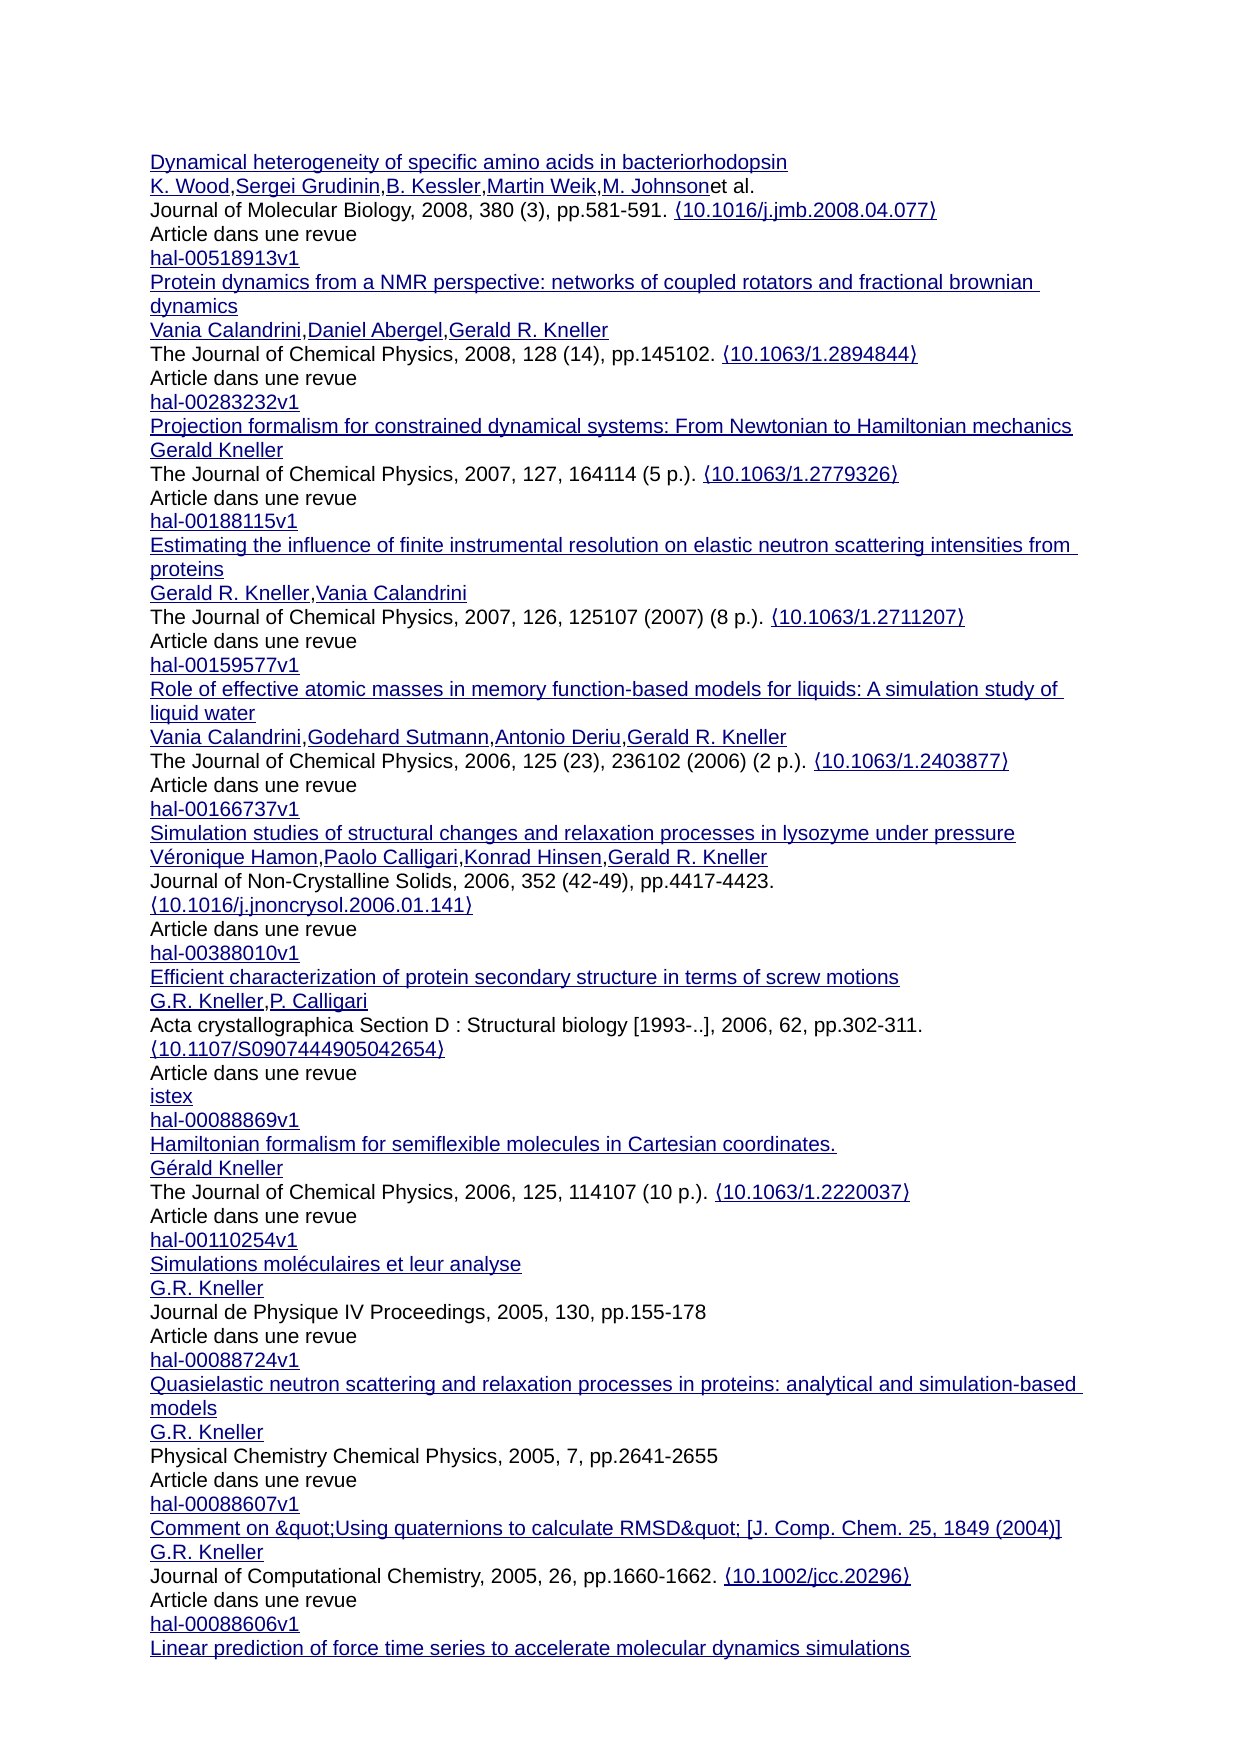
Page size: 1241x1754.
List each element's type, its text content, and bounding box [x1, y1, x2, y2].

table_cell Simulation studies of structural changes and relaxation processes in lysozyme under pressure Véronique Hamon,Paolo Calligari,Konrad Hinsen,Gerald R. Kneller Journal of Non-Crystalline Solids, 2006, 352 (42-49), pp.4417-4423. ⟨10.1016/j.jnoncrysol.2006.01.141⟩ Article dans une revue hal-00388010v1 [150, 821, 1090, 964]
table_cell Dynamical heterogeneity of specific amino acids in bacteriorhodopsin K. Wood,Sergei Grudinin,B. Kessler,Martin Weik,M. Johnsonet al. Journal of Molecular Biology, 2008, 380 (3), pp.581-591. ⟨10.1016/j.jmb.2008.04.077⟩ Article dans une revue hal-00518913v1 [150, 150, 1090, 270]
table_cell Projection formalism for constrained dynamical systems: From Newtonian to Hamiltonian mechanics Gerald Kneller The Journal of Chemical Physics, 2007, 127, 164114 (5 p.). ⟨10.1063/1.2779326⟩ Article dans une revue hal-00188115v1 [150, 414, 1090, 533]
table_cell Protein dynamics from a NMR perspective: networks of coupled rotators and fractional brownian dynamics Vania Calandrini,Daniel Abergel,Gerald R. Kneller The Journal of Chemical Physics, 2008, 128 (14), pp.145102. ⟨10.1063/1.2894844⟩ Article dans une revue hal-00283232v1 [150, 270, 1090, 413]
table_cell Linear prediction of force time series to accelerate molecular dynamics simulations [150, 1635, 1090, 1659]
table_cell Hamiltonian formalism for semiflexible molecules in Cartesian coordinates. Gérald Kneller The Journal of Chemical Physics, 2006, 125, 114107 (10 p.). ⟨10.1063/1.2220037⟩ Article dans une revue hal-00110254v1 [150, 1132, 1090, 1252]
table_cell Role of effective atomic masses in memory function-based models for liquids: A simulation study of liquid water Vania Calandrini,Godehard Sutmann,Antonio Deriu,Gerald R. Kneller The Journal of Chemical Physics, 2006, 125 (23), 236102 (2006) (2 p.). ⟨10.1063/1.2403877⟩ Article dans une revue hal-00166737v1 [150, 677, 1090, 821]
table_cell Efficient characterization of protein secondary structure in terms of screw motions G.R. Kneller,P. Calligari Acta crystallographica Section D : Structural biology [1993-..], 2006, 62, pp.302-311. ⟨10.1107/S0907444905042654⟩ Article dans une revue istex hal-00088869v1 [150, 965, 1090, 1132]
table_cell Quasielastic neutron scattering and relaxation processes in proteins: analytical and simulation-based models G.R. Kneller Physical Chemistry Chemical Physics, 2005, 7, pp.2641-2655 Article dans une revue hal-00088607v1 [150, 1372, 1090, 1516]
table_cell Simulations moléculaires et leur analyse G.R. Kneller Journal de Physique IV Proceedings, 2005, 130, pp.155-178 Article dans une revue hal-00088724v1 [150, 1252, 1090, 1372]
table_cell Comment on &quot;Using quaternions to calculate RMSD&quot; [J. Comp. Chem. 25, 1849 (2004)] G.R. Kneller Journal of Computational Chemistry, 2005, 26, pp.1660-1662. ⟨10.1002/jcc.20296⟩ Article dans une revue hal-00088606v1 [150, 1516, 1090, 1635]
table_cell Estimating the influence of finite instrumental resolution on elastic neutron scattering intensities from proteins Gerald R. Kneller,Vania Calandrini The Journal of Chemical Physics, 2007, 126, 125107 (2007) (8 p.). ⟨10.1063/1.2711207⟩ Article dans une revue hal-00159577v1 [150, 533, 1090, 677]
